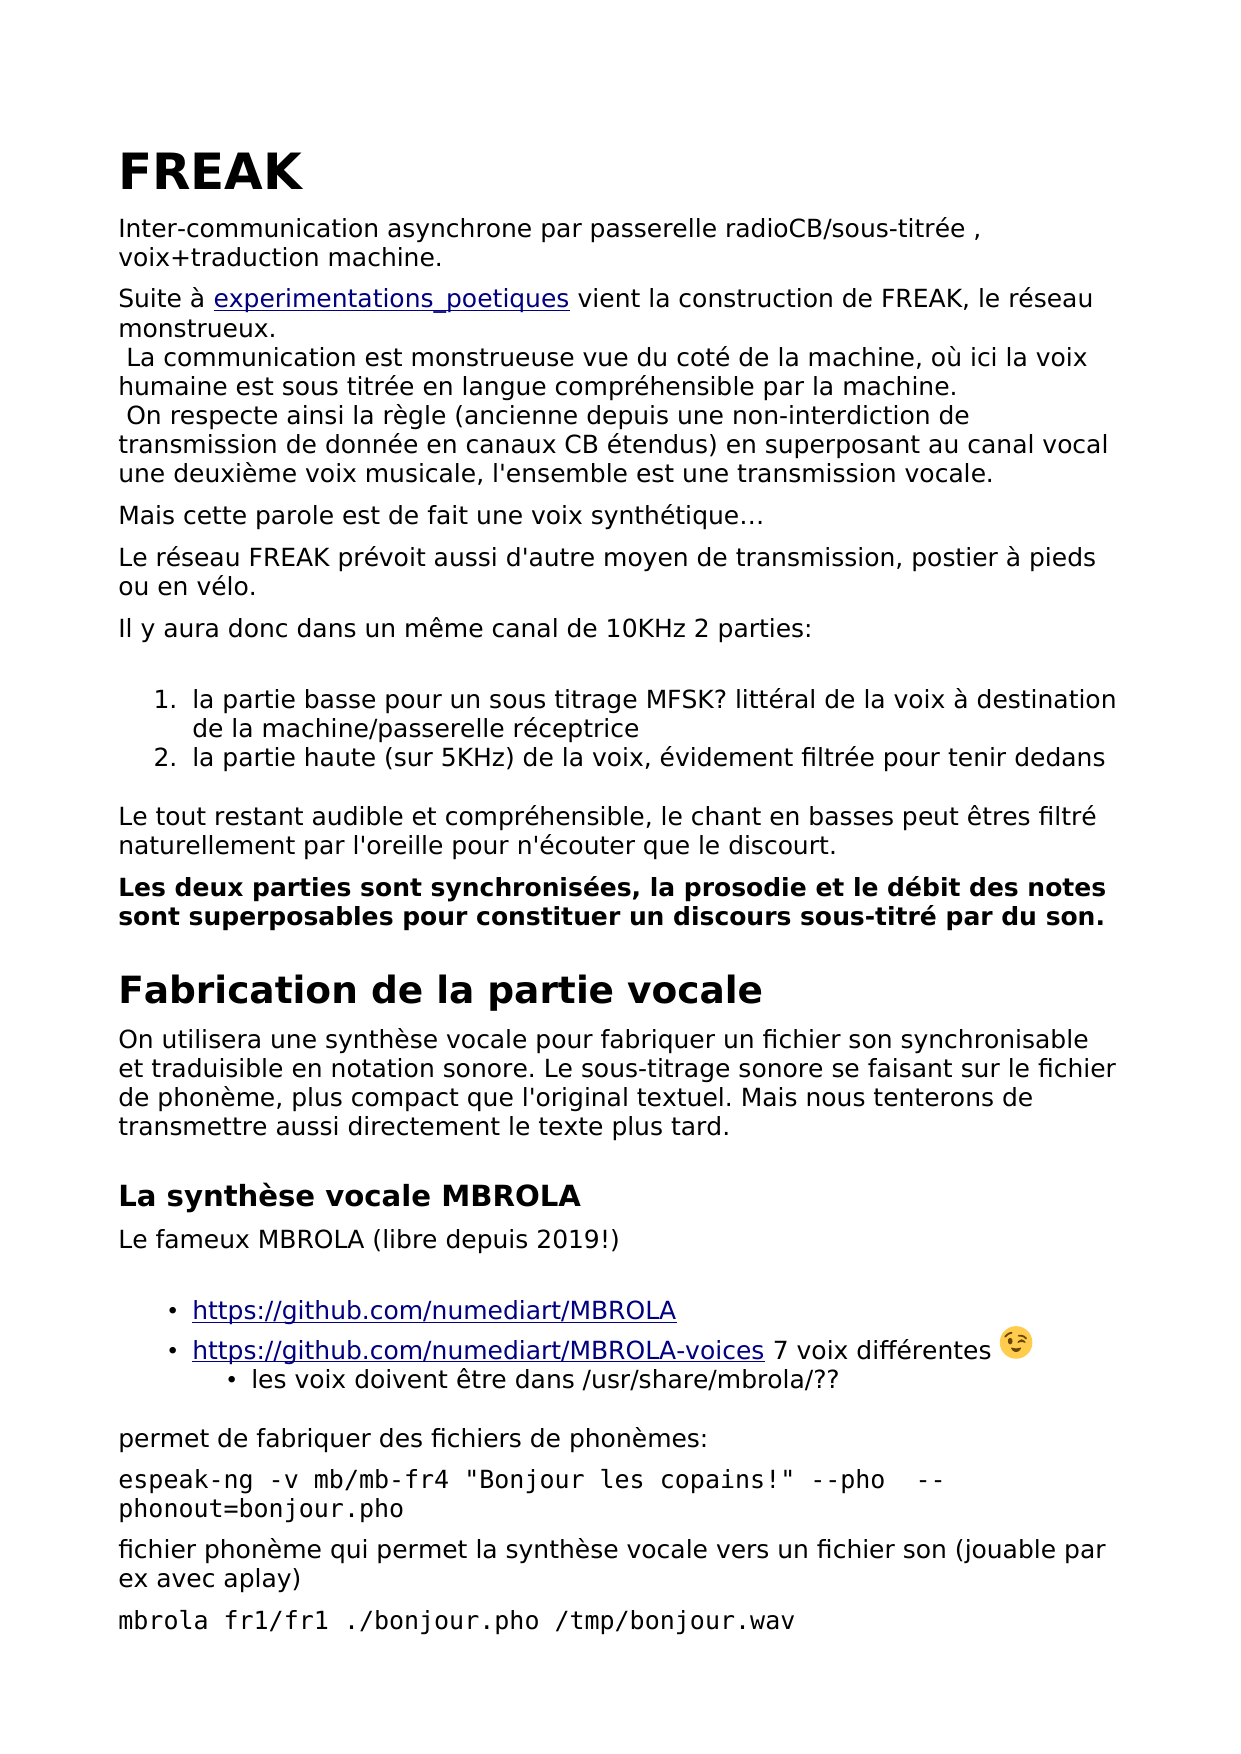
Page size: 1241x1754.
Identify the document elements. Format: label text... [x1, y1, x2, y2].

list les voix doivent être dans /usr/share/mbrola/?? [236, 1365, 1122, 1394]
text Le réseau FREAK prévoit aussi d'autre moyen de transmission, postier à pieds ou en vélo. [118, 543, 1122, 601]
text Les deux parties sont synchronisées, la prosodie et le débit des notes sont superposables pour constituer un discours sous-titré par du son. [118, 873, 1122, 931]
text fichier phonème qui permet la synthèse vocale vers un fichier son (jouable par ex avec aplay) [118, 1536, 1122, 1594]
text Il y aura donc dans un même canal de 10KHz 2 parties: [118, 614, 1122, 643]
list la partie basse pour un sous titrage MFSK? littéral de la voix à destination de la machine/passerelle réceptrice [177, 685, 1122, 743]
text mbrola fr1/fr1 ./bonjour.pho /tmp/bonjour.wav [118, 1606, 1122, 1636]
text espeak-ng -v mb/mb-fr4 "Bonjour les copains!" --pho --phonout=bonjour.pho [118, 1465, 1122, 1524]
list https://github.com/numediart/MBROLA-voices 7 voix différentes [177, 1326, 1122, 1365]
text Mais cette parole est de fait une voix synthétique… [118, 501, 1122, 531]
text On utilisera une synthèse vocale pour fabriquer un fichier son synchronisable et traduisible en notation sonore. Le sous-titrage sonore se faisant sur le fichier de phonème, plus compact que l'original textuel. Mais nous tenterons de transmettre aussi directement le texte plus tard. [118, 1025, 1122, 1141]
subtitle Fabrication de la partie vocale [118, 969, 1122, 1012]
subtitle La synthèse vocale MBROLA [118, 1179, 1122, 1213]
subtitle FREAK [118, 143, 1122, 201]
list la partie haute (sur 5KHz) de la voix, évidement filtrée pour tenir dedans [177, 743, 1122, 772]
list https://github.com/numediart/MBROLA [177, 1297, 1122, 1326]
text Le tout restant audible et compréhensible, le chant en basses peut êtres filtré naturellement par l'oreille pour n'écouter que le discourt. [118, 802, 1122, 860]
text Suite à experimentations_poetiques vient la construction de FREAK, le réseau monstrueux. La communication est monstrueuse vue du coté de la machine, où ici la voix humaine est sous titrée en langue compréhensible par la machine. On respecte ainsi la règle (ancienne depuis une non-interdiction de transmission de donnée en canaux CB étendus) en superposant au canal vocal une deuxième voix musicale, l'ensemble est une transmission vocale. [118, 285, 1122, 489]
text Le fameux MBROLA (libre depuis 2019!) [118, 1225, 1122, 1254]
text Inter-communication asynchrone par passerelle radioCB/sous-titrée , voix+traduction machine. [118, 214, 1122, 272]
text permet de fabriquer des fichiers de phonèmes: [118, 1424, 1122, 1453]
